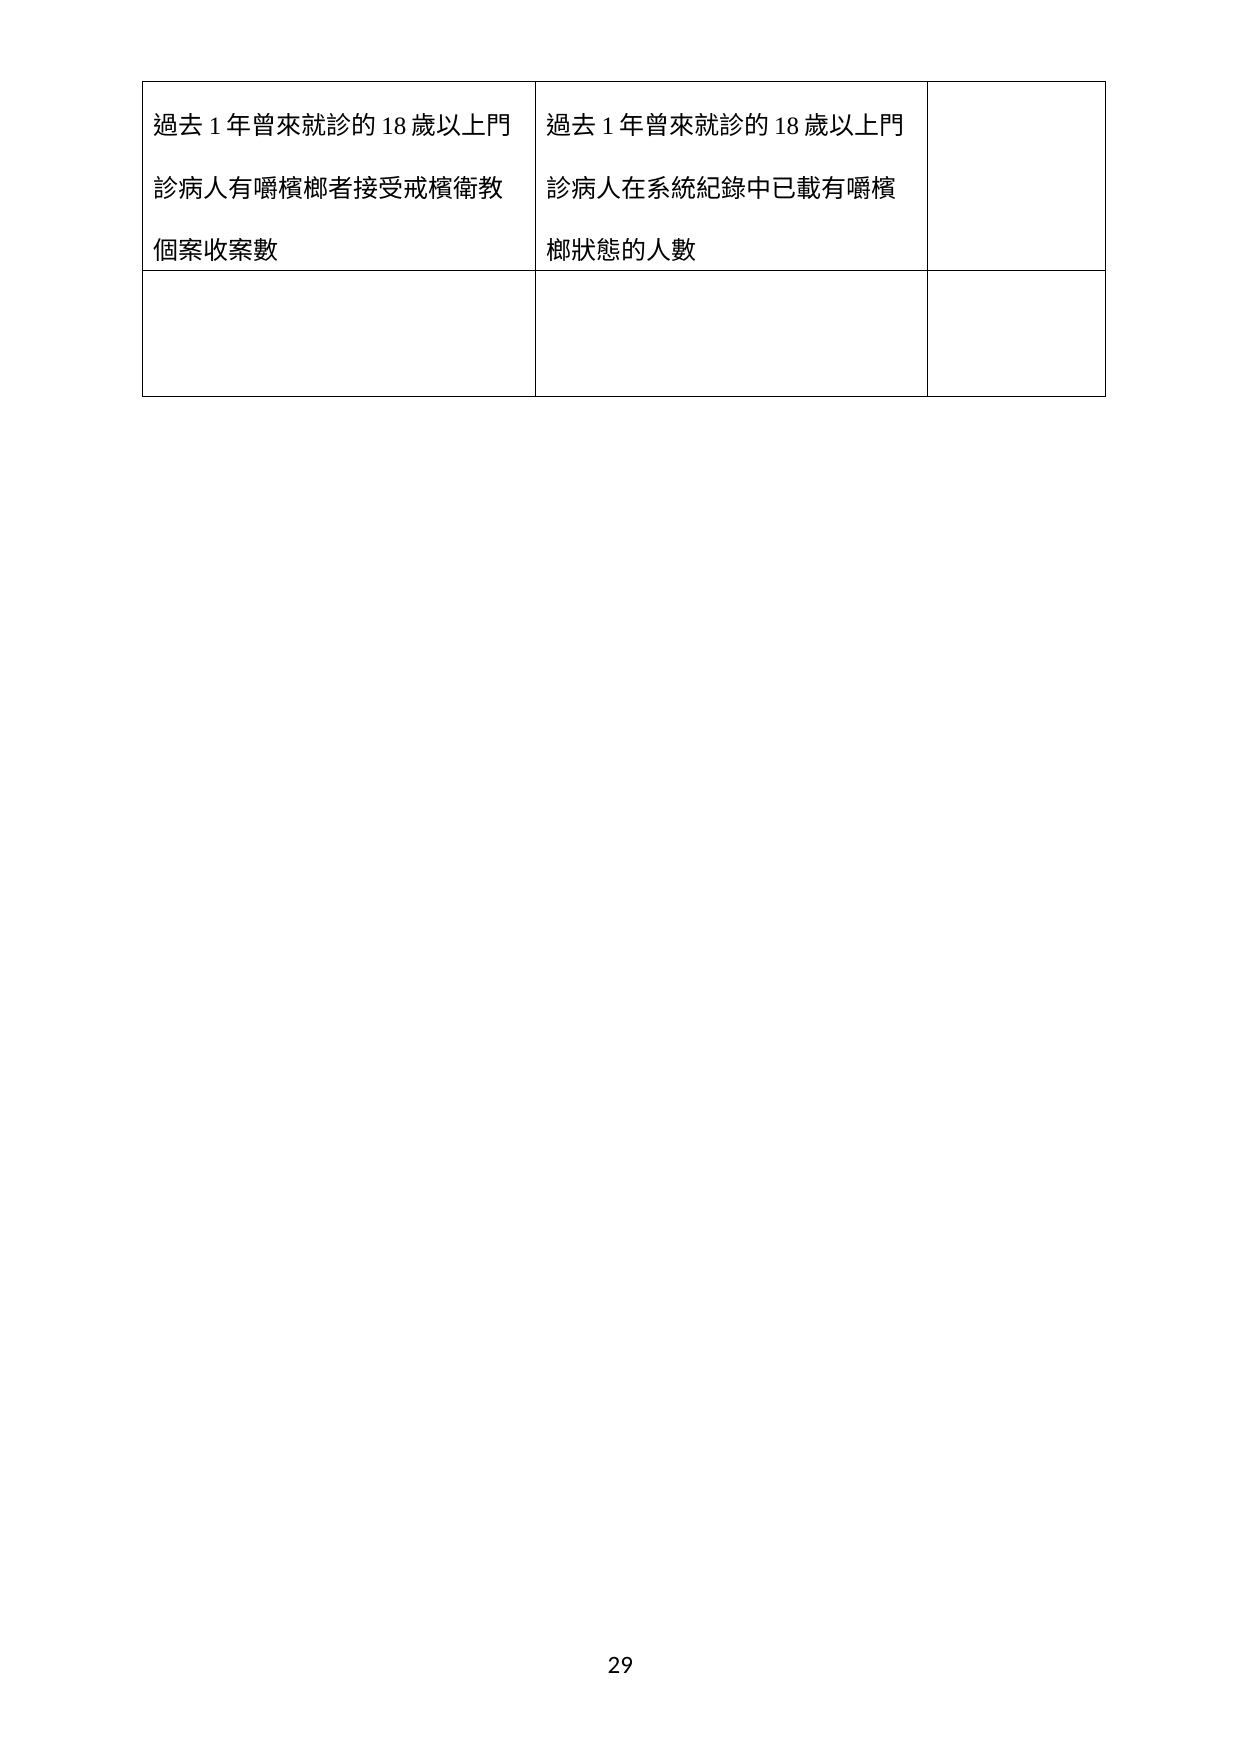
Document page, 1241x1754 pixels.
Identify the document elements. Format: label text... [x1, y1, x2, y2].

table_cell 過去1年曾來就診的18歲以上門診病人在系統紀錄中已載有嚼檳榔狀態的人數 [536, 82, 927, 269]
table_cell [928, 271, 1105, 396]
table_header [928, 82, 1105, 269]
table_cell [143, 271, 535, 396]
table_cell [536, 271, 927, 396]
table_cell 過去1年曾來就診的18歲以上門診病人有嚼檳榔者接受戒檳衛教個案收案數 [143, 82, 535, 269]
